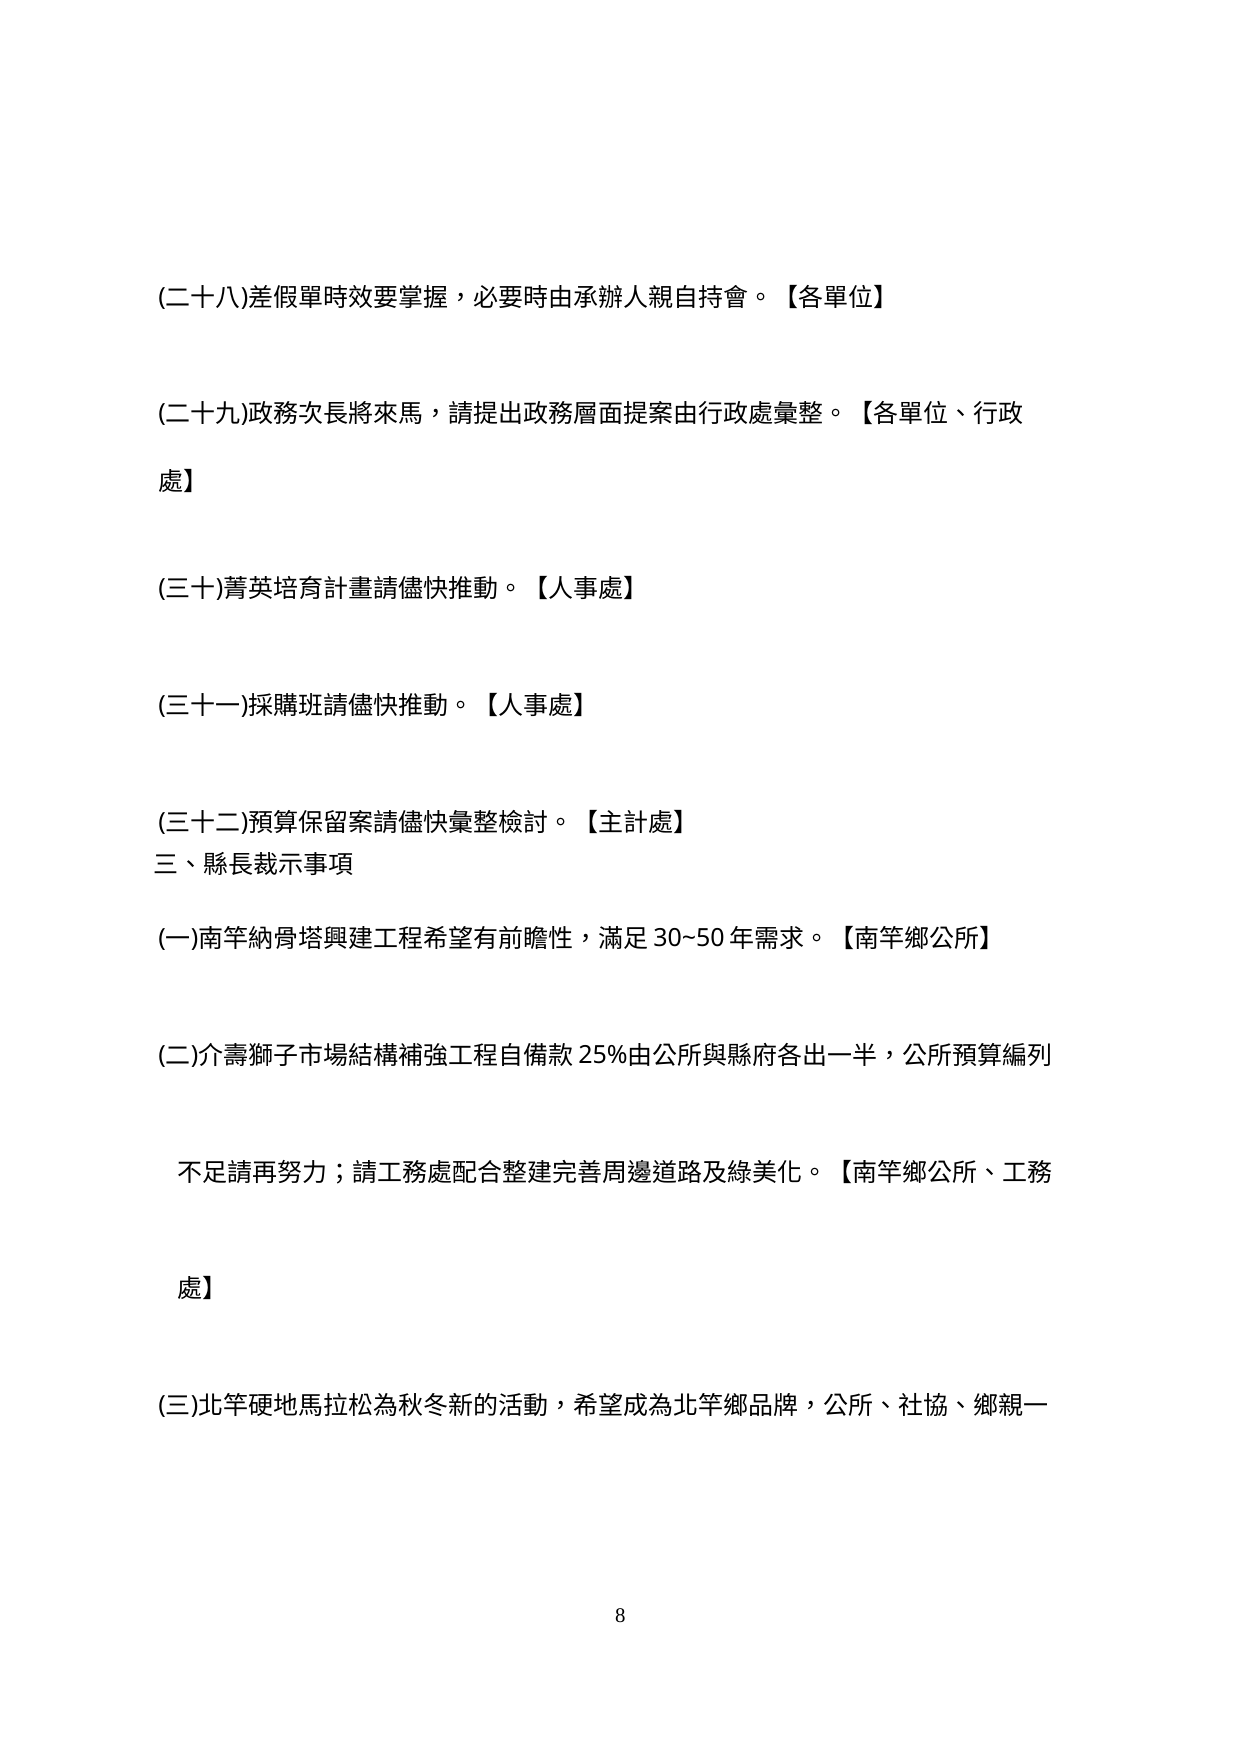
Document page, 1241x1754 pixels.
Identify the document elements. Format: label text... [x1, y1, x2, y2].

text (三)北竿硬地馬拉松為秋冬新的活動，希望成為北竿鄉品牌，公所、社協、鄉親一 [158, 1364, 1053, 1422]
text (二)介壽獅子市場結構補強工程自備款25%由公所與縣府各出一半，公所預算編列 [158, 1014, 1053, 1072]
text 處】 [158, 1247, 1053, 1306]
text (二十八)差假單時效要掌握，必要時由承辦人親自持會。【各單位】 [158, 256, 1053, 314]
text (三十)菁英培育計畫請儘快推動。【人事處】 [158, 547, 1053, 606]
text (一)南竿納骨塔興建工程希望有前瞻性，滿足30~50年需求。【南竿鄉公所】 [158, 897, 1053, 956]
text (三十二)預算保留案請儘快彙整檢討。【主計處】 [158, 781, 1053, 839]
text (二十九)政務次長將來馬，請提出政務層面提案由行政處彙整。【各單位、行政處】 [158, 372, 1053, 498]
text 三、縣長裁示事項 [128, 844, 1053, 881]
text (三十一)採購班請儘快推動。【人事處】 [158, 664, 1053, 722]
text 不足請再努力；請工務處配合整建完善周邊道路及綠美化。【南竿鄉公所、工務 [158, 1131, 1053, 1189]
